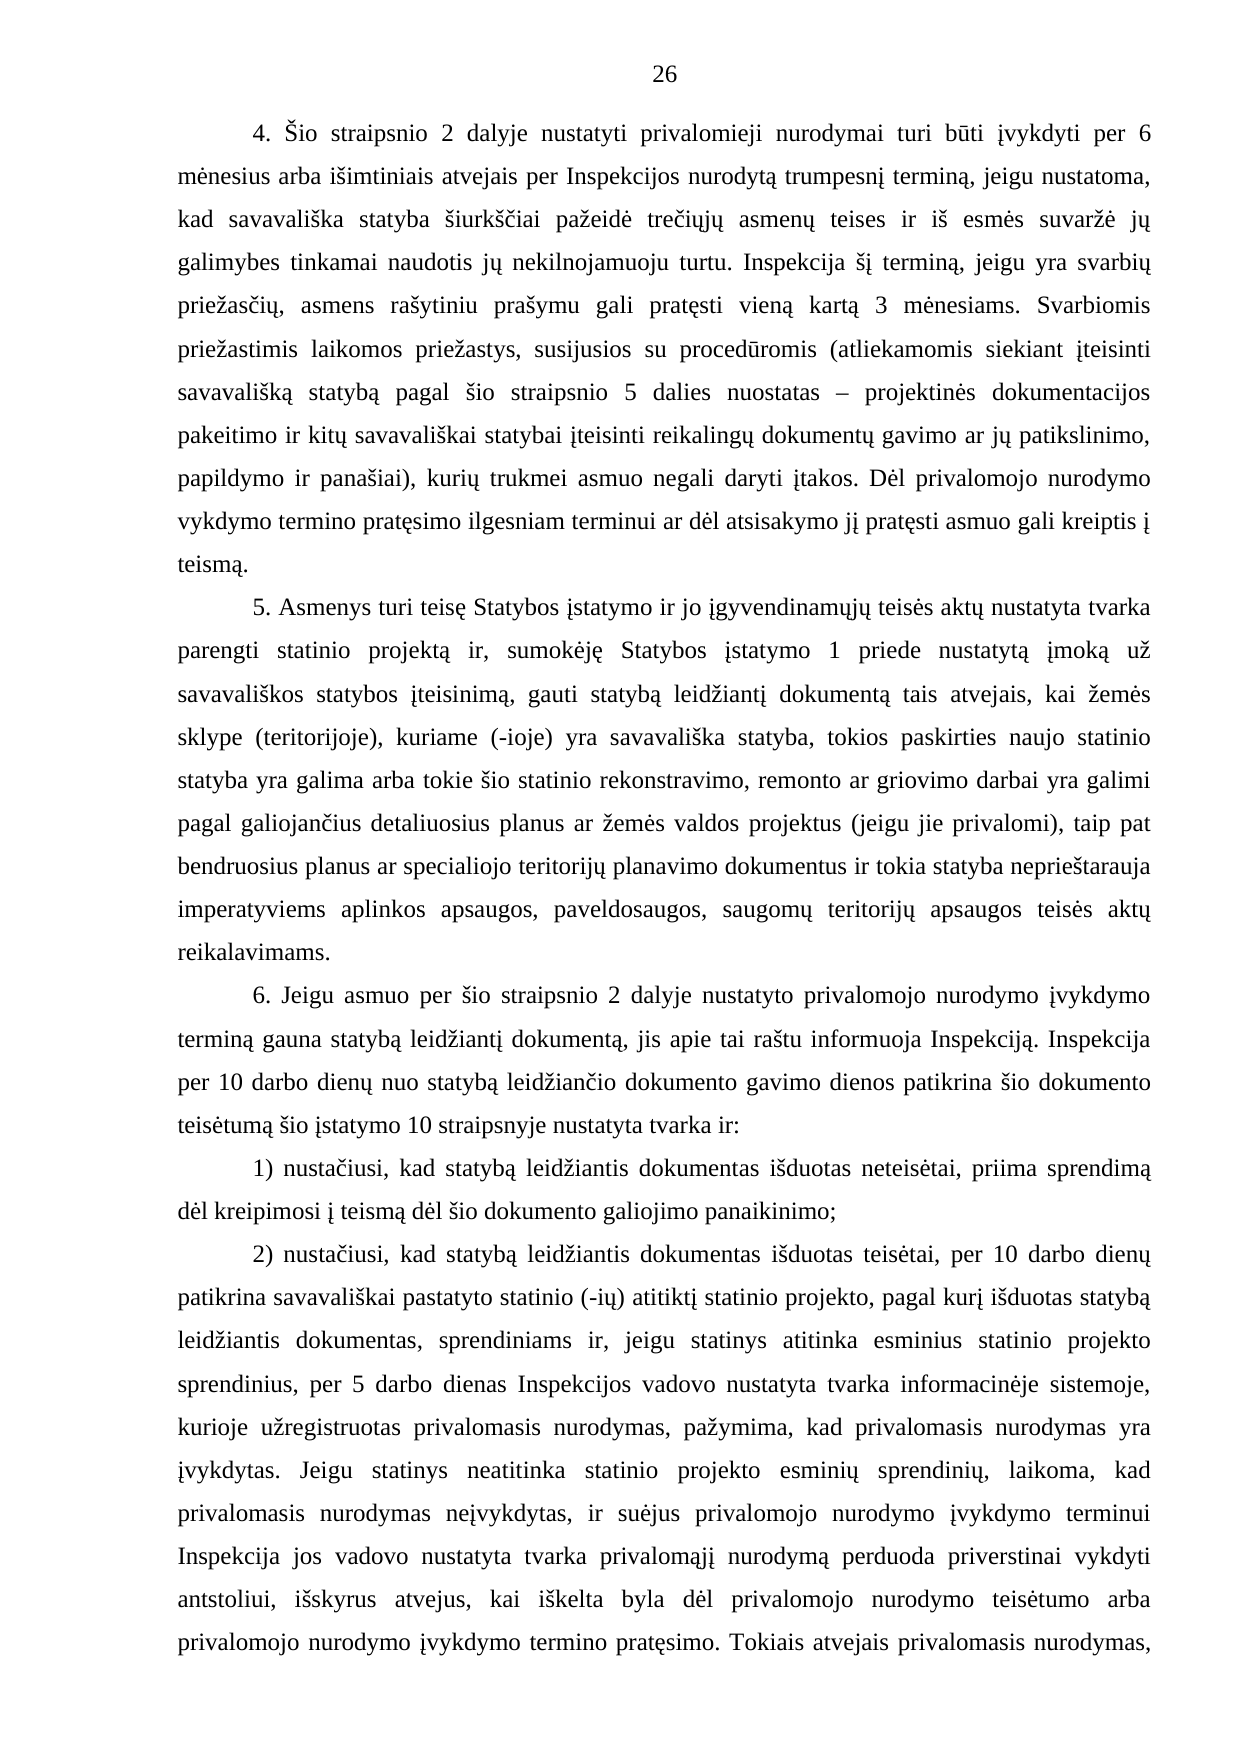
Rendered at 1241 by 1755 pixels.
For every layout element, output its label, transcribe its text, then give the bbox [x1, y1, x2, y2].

text 1) nustačiusi, kad statybą leidžiantis dokumentas išduotas neteisėtai, priima sprendimą dėl kreipimosi į teismą dėl šio dokumento galiojimo panaikinimo; [177, 1153, 1152, 1225]
text 4. Šio straipsnio 2 dalyje nustatyti privalomieji nurodymai turi būti įvykdyti per 6 mėnesius arba išimtiniais atvejais per Inspekcijos nurodytą trumpesnį terminą, jeigu nustatoma, kad savavališka statyba šiurkščiai pažeidė trečiųjų asmenų teises ir iš esmės suvaržė jų galimybes tinkamai naudotis jų nekilnojamuoju turtu. Inspekcija šį terminą, jeigu yra svarbių priežasčių, asmens rašytiniu prašymu gali pratęsti vieną kartą 3 mėnesiams. Svarbiomis priežastimis laikomos priežastys, susijusios su procedūromis (atliekamomis siekiant įteisinti savavališką statybą pagal šio straipsnio 5 dalies nuostatas – projektinės dokumentacijos pakeitimo ir kitų savavališkai statybai įteisinti reikalingų dokumentų gavimo ar jų patikslinimo, papildymo ir panašiai), kurių trukmei asmuo negali daryti įtakos. Dėl privalomojo nurodymo vykdymo termino pratęsimo ilgesniam terminui ar dėl atsisakymo jį pratęsti asmuo gali kreiptis į teismą. [177, 118, 1152, 578]
text 5. Asmenys turi teisę Statybos įstatymo ir jo įgyvendinamųjų teisės aktų nustatyta tvarka parengti statinio projektą ir, sumokėję Statybos įstatymo 1 priede nustatytą įmoką už savavališkos statybos įteisinimą, gauti statybą leidžiantį dokumentą tais atvejais, kai žemės sklype (teritorijoje), kuriame (-ioje) yra savavališka statyba, tokios paskirties naujo statinio statyba yra galima arba tokie šio statinio rekonstravimo, remonto ar griovimo darbai yra galimi pagal galiojančius detaliuosius planus ar žemės valdos projektus (jeigu jie privalomi), taip pat bendruosius planus ar specialiojo teritorijų planavimo dokumentus ir tokia statyba neprieštarauja imperatyviems aplinkos apsaugos, paveldosaugos, saugomų teritorijų apsaugos teisės aktų reikalavimams. [177, 592, 1152, 966]
text 6. Jeigu asmuo per šio straipsnio 2 dalyje nustatyto privalomojo nurodymo įvykdymo terminą gauna statybą leidžiantį dokumentą, jis apie tai raštu informuoja Inspekciją. Inspekcija per 10 darbo dienų nuo statybą leidžiančio dokumento gavimo dienos patikrina šio dokumento teisėtumą šio įstatymo 10 straipsnyje nustatyta tvarka ir: [177, 981, 1152, 1139]
text 2) nustačiusi, kad statybą leidžiantis dokumentas išduotas teisėtai, per 10 darbo dienų patikrina savavališkai pastatyto statinio (-ių) atitiktį statinio projekto, pagal kurį išduotas statybą leidžiantis dokumentas, sprendiniams ir, jeigu statinys atitinka esminius statinio projekto sprendinius, per 5 darbo dienas Inspekcijos vadovo nustatyta tvarka informacinėje sistemoje, kurioje užregistruotas privalomasis nurodymas, pažymima, kad privalomasis nurodymas yra įvykdytas. Jeigu statinys neatitinka statinio projekto esminių sprendinių, laikoma, kad privalomasis nurodymas neįvykdytas, ir suėjus privalomojo nurodymo įvykdymo terminui Inspekcija jos vadovo nustatyta tvarka privalomąjį nurodymą perduoda priverstinai vykdyti antstoliui, išskyrus atvejus, kai iškelta byla dėl privalomojo nurodymo teisėtumo arba privalomojo nurodymo įvykdymo termino pratęsimo. Tokiais atvejais privalomasis nurodymas, [177, 1239, 1152, 1656]
